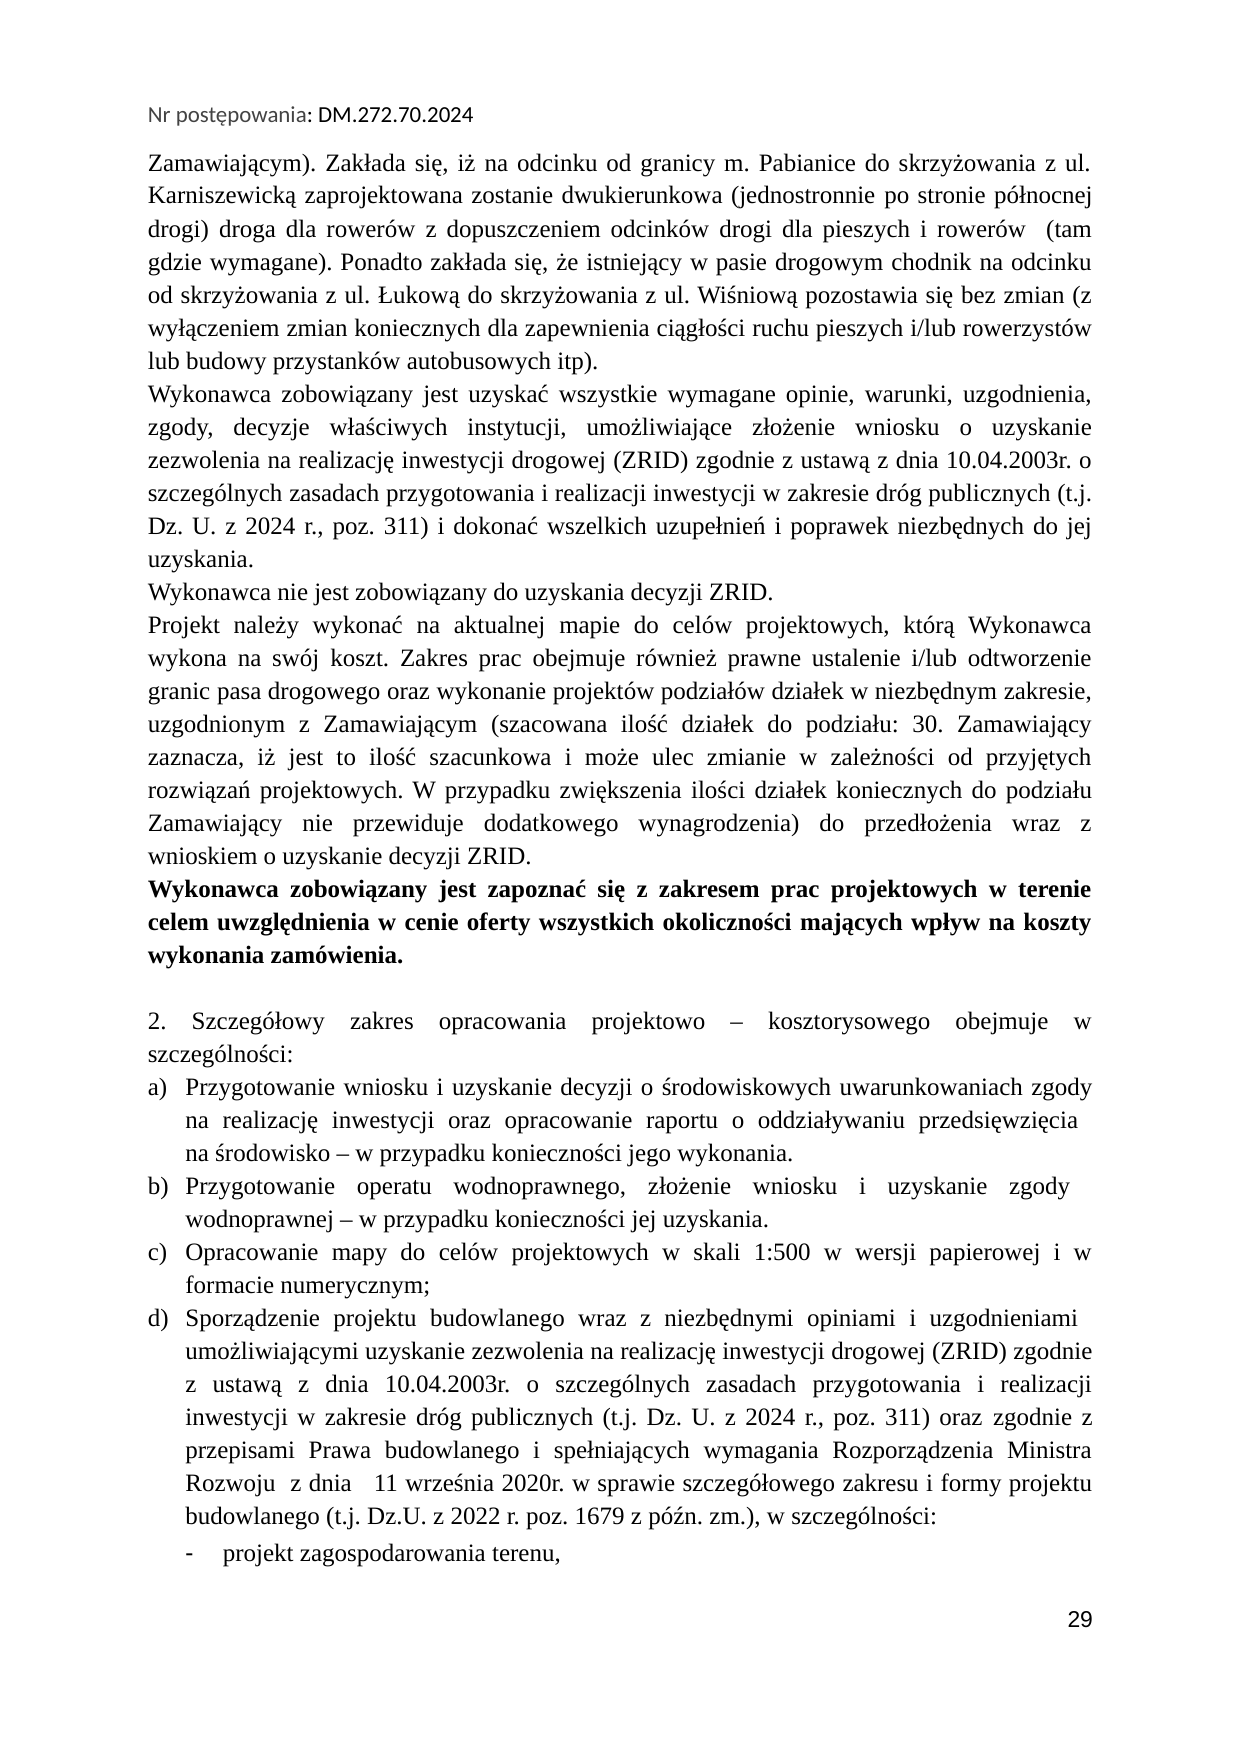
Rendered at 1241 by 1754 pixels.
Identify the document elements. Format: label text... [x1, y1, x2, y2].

text Projekt należy wykonać na aktualnej mapie do celów projektowych, którą Wykonawca wykona na swój koszt. Zakres prac obejmuje również prawne ustalenie i/lub odtworzenie granic pasa drogowego oraz wykonanie projektów podziałów działek w niezbędnym zakresie, uzgodnionym z Zamawiającym (szacowana ilość działek do podziału: 30. Zamawiający zaznacza, iż jest to ilość szacunkowa i może ulec zmianie w zależności od przyjętych rozwiązań projektowych. W przypadku zwiększenia ilości działek koniecznych do podziału Zamawiający nie przewiduje dodatkowego wynagrodzenia) do przedłożenia wraz z wnioskiem o uzyskanie decyzji ZRID. [148, 610, 1093, 870]
text Wykonawca nie jest zobowiązany do uzyskania decyzji ZRID. [148, 577, 1093, 606]
text Wykonawca zobowiązany jest uzyskać wszystkie wymagane opinie, warunki, uzgodnienia, zgody, decyzje właściwych instytucji, umożliwiające złożenie wniosku o uzyskanie zezwolenia na realizację inwestycji drogowej (ZRID) zgodnie z ustawą z dnia 10.04.2003r. o szczególnych zasadach przygotowania i realizacji inwestycji w zakresie dróg publicznych (t.j. Dz. U. z 2024 r., poz. 311) i dokonać wszelkich uzupełnień i poprawek niezbędnych do jej uzyskania. [148, 379, 1093, 573]
text Zamawiającym). Zakłada się, iż na odcinku od granicy m. Pabianice do skrzyżowania z ul. Karniszewicką zaprojektowana zostanie dwukierunkowa (jednostronnie po stronie północnej drogi) droga dla rowerów z dopuszczeniem odcinków drogi dla pieszych i rowerów (tam gdzie wymagane). Ponadto zakłada się, że istniejący w pasie drogowym chodnik na odcinku od skrzyżowania z ul. Łukową do skrzyżowania z ul. Wiśniową pozostawia się bez zmian (z wyłączeniem zmian koniecznych dla zapewnienia ciągłości ruchu pieszych i/lub rowerzystów lub budowy przystanków autobusowych itp). [148, 148, 1093, 374]
list Przygotowanie wniosku i uzyskanie decyzji o środowiskowych uwarunkowaniach zgody na realizację inwestycji oraz opracowanie raportu o oddziaływaniu przedsięwzięcia na środowisko – w przypadku konieczności jego wykonania. [148, 1072, 1093, 1167]
list Sporządzenie projektu budowlanego wraz z niezbędnymi opiniami i uzgodnieniami umożliwiającymi uzyskanie zezwolenia na realizację inwestycji drogowej (ZRID) zgodnie z ustawą z dnia 10.04.2003r. o szczególnych zasadach przygotowania i realizacji inwestycji w zakresie dróg publicznych (t.j. Dz. U. z 2024 r., poz. 311) oraz zgodnie z przepisami Prawa budowlanego i spełniających wymagania Rozporządzenia Ministra Rozwoju z dnia 11 września 2020r. w sprawie szczegółowego zakresu i formy projektu budowlanego (t.j. Dz.U. z 2022 r. poz. 1679 z późn. zm.), w szczególności: [148, 1303, 1093, 1530]
list Opracowanie mapy do celów projektowych w skali 1:500 w wersji papierowej i w formacie numerycznym; [148, 1237, 1093, 1299]
text 2. Szczegółowy zakres opracowania projektowo – kosztorysowego obejmuje w szczególności: [148, 1006, 1093, 1068]
text Wykonawca zobowiązany jest zapoznać się z zakresem prac projektowych w terenie celem uwzględnienia w cenie oferty wszystkich okoliczności mających wpływ na koszty wykonania zamówienia. [148, 874, 1093, 969]
list Przygotowanie operatu wodnoprawnego, złożenie wniosku i uzyskanie zgody wodnoprawnej – w przypadku konieczności jej uzyskania. [148, 1171, 1093, 1233]
list projekt zagospodarowania terenu, [185, 1534, 1093, 1568]
